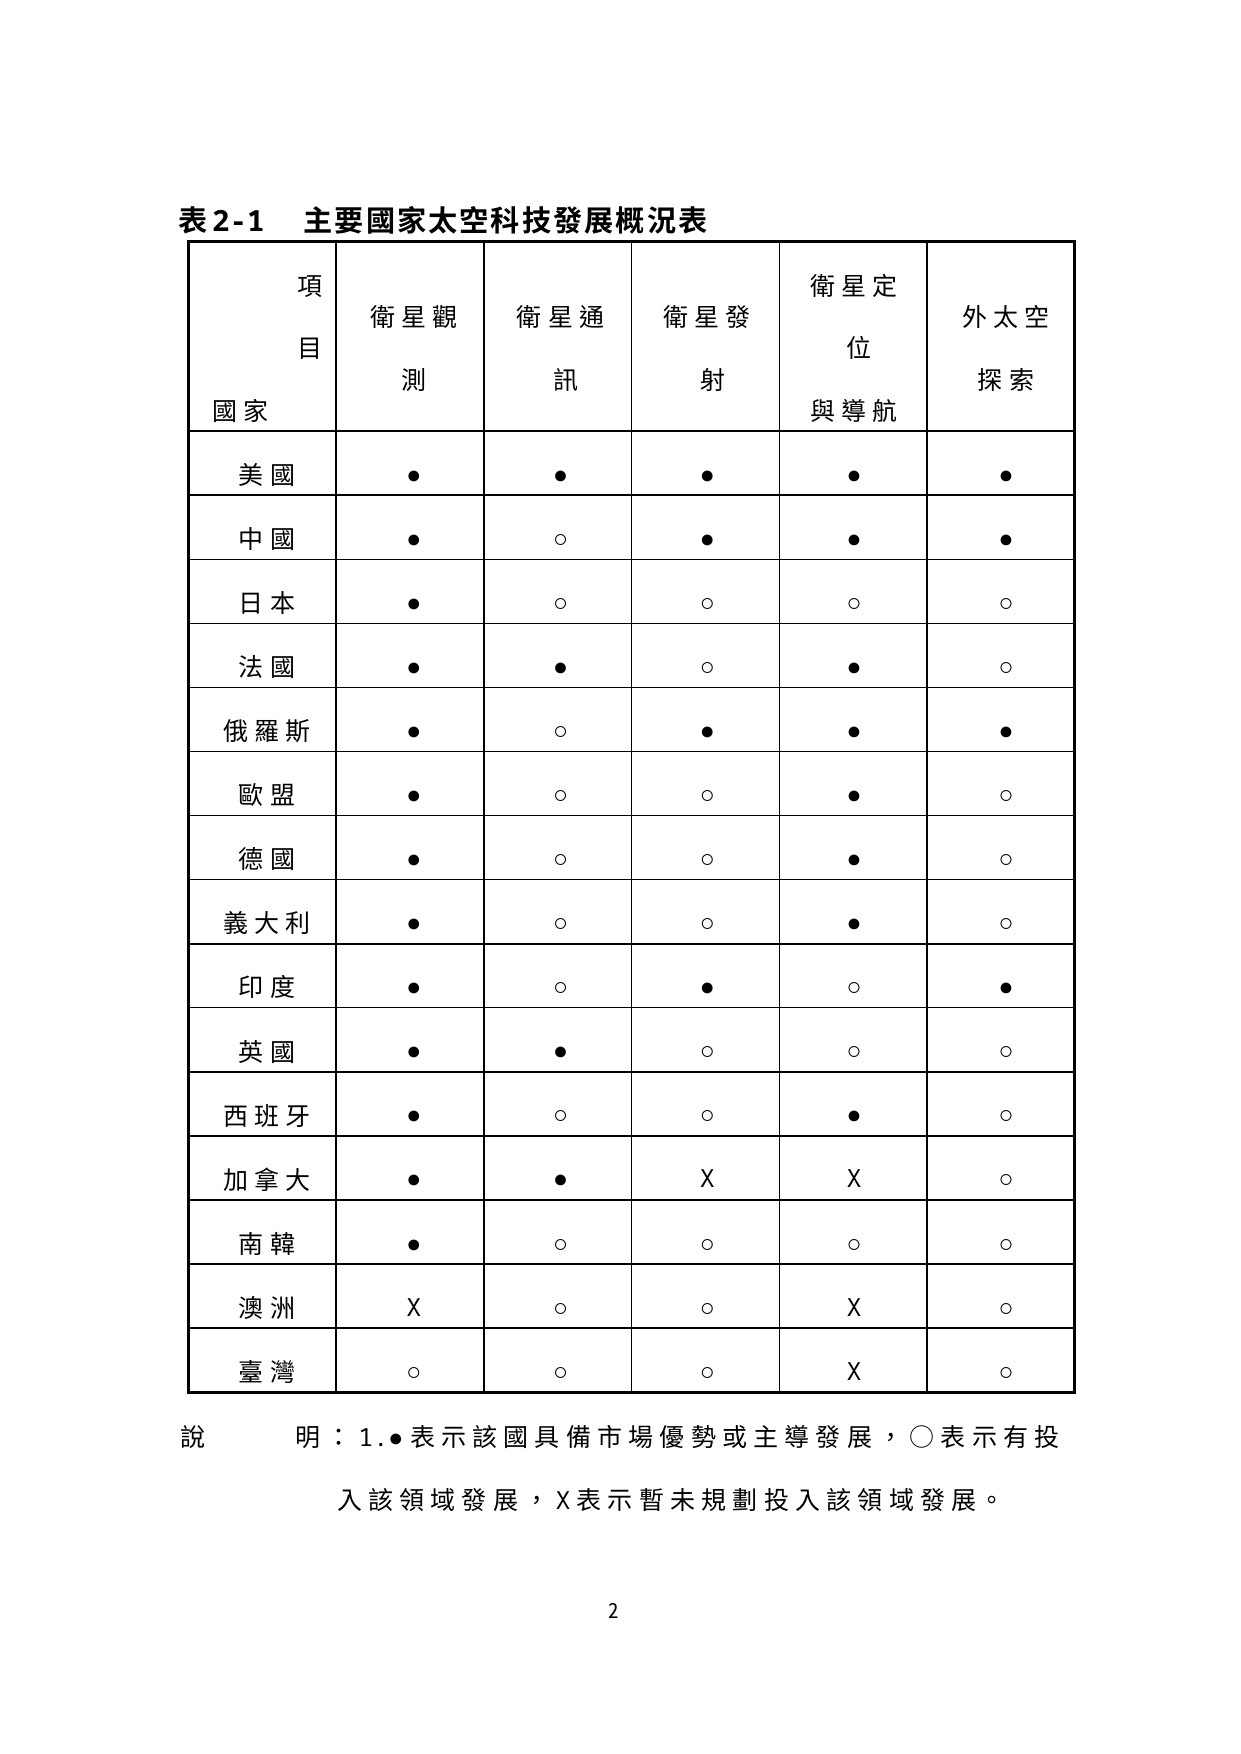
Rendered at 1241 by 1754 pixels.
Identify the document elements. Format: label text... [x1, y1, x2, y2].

table_cell ● [780, 752, 926, 815]
table_cell ○ [632, 560, 779, 622]
table_cell 臺灣 [190, 1329, 335, 1391]
table_cell ● [337, 1008, 483, 1071]
table_cell 俄羅斯 [190, 688, 335, 751]
table_cell ● [337, 816, 483, 879]
table_cell ○ [485, 560, 631, 622]
table_cell ● [337, 432, 483, 494]
table_cell ● [485, 432, 631, 494]
table_cell ○ [780, 560, 926, 622]
table_cell ● [928, 432, 1073, 494]
table_cell ○ [337, 1329, 483, 1391]
table_cell ● [337, 1201, 483, 1263]
table_cell ○ [928, 1265, 1073, 1327]
table_cell ○ [632, 1201, 779, 1263]
table_cell ● [928, 688, 1073, 751]
table_cell X [337, 1265, 483, 1327]
table_cell ○ [485, 688, 631, 751]
table_cell 義大利 [190, 880, 335, 943]
table_cell 德國 [190, 816, 335, 879]
text 表2-1 主要國家太空科技發展概況表 [177, 177, 1071, 240]
table_cell ● [780, 624, 926, 687]
table_cell ○ [928, 880, 1073, 943]
table_cell ○ [928, 624, 1073, 687]
table_cell ○ [780, 945, 926, 1007]
table_header 外太空 探索 [928, 243, 1073, 430]
table_cell ● [632, 496, 779, 558]
table_header 項目 國家 [190, 243, 335, 430]
table_cell ● [780, 1073, 926, 1135]
table_cell ● [632, 945, 779, 1007]
table_cell ○ [632, 624, 779, 687]
table_cell 美國 [190, 432, 335, 494]
table_cell ○ [928, 1137, 1073, 1199]
table_cell ○ [485, 1265, 631, 1327]
table_cell ○ [632, 1329, 779, 1391]
table_cell X [632, 1137, 779, 1199]
table_cell ● [485, 624, 631, 687]
table_cell ● [337, 624, 483, 687]
table_cell ○ [632, 752, 779, 815]
table_cell ○ [928, 1201, 1073, 1263]
table_cell 中國 [190, 496, 335, 558]
table_cell 日本 [190, 560, 335, 622]
table_cell 南韓 [190, 1201, 335, 1263]
table_cell ● [337, 1073, 483, 1135]
table_cell ○ [485, 1073, 631, 1135]
table_cell 法國 [190, 624, 335, 687]
table_cell ● [632, 688, 779, 751]
table_cell ● [485, 1137, 631, 1199]
table_cell ● [632, 432, 779, 494]
table_cell ● [337, 1137, 483, 1199]
table_cell ○ [485, 816, 631, 879]
table_cell ○ [780, 1201, 926, 1263]
table_cell ● [780, 496, 926, 558]
table_cell ● [337, 496, 483, 558]
table_cell ● [337, 688, 483, 751]
table_cell ○ [485, 1329, 631, 1391]
table_cell 澳洲 [190, 1265, 335, 1327]
table_cell ● [337, 752, 483, 815]
table_header 衛星發射 [632, 243, 779, 430]
table_cell 歐盟 [190, 752, 335, 815]
table_cell ○ [485, 752, 631, 815]
table_cell 印度 [190, 945, 335, 1007]
table_cell ○ [485, 496, 631, 558]
table_cell ○ [485, 945, 631, 1007]
table_cell 西班牙 [190, 1073, 335, 1135]
table_header 衛星觀測 [337, 243, 483, 430]
table_cell ○ [632, 880, 779, 943]
table_cell ● [485, 1008, 631, 1071]
table_cell ● [780, 688, 926, 751]
table_cell ● [928, 496, 1073, 558]
table_cell ○ [928, 1008, 1073, 1071]
table_cell ○ [928, 752, 1073, 815]
table_cell X [780, 1137, 926, 1199]
table_cell ○ [485, 880, 631, 943]
table_cell ● [780, 880, 926, 943]
table_cell 加拿大 [190, 1137, 335, 1199]
table_cell ● [780, 432, 926, 494]
table_cell ○ [928, 1073, 1073, 1135]
table_cell ○ [632, 1073, 779, 1135]
table_cell ● [337, 560, 483, 622]
table_cell ○ [632, 1265, 779, 1327]
table_cell ● [337, 945, 483, 1007]
table_cell X [780, 1329, 926, 1391]
table_cell ○ [928, 560, 1073, 622]
table_cell 英國 [190, 1008, 335, 1071]
table_cell ● [337, 880, 483, 943]
table_cell X [780, 1265, 926, 1327]
table_cell ○ [485, 1201, 631, 1263]
table_cell ○ [632, 1008, 779, 1071]
table_header 衛星定位 與導航 [780, 243, 926, 430]
table_cell ○ [780, 1008, 926, 1071]
table_header 衛星通訊 [485, 243, 631, 430]
table_cell ● [780, 816, 926, 879]
table_cell ● [928, 945, 1073, 1007]
table_cell ○ [632, 816, 779, 879]
table_cell ○ [928, 816, 1073, 879]
table_cell ○ [928, 1329, 1073, 1391]
text 說 明：1.●表示該國具備市場優勢或主導發展，○表示有投入該領域發展，X表示暫未規劃投入該領域發展。 [177, 1394, 1063, 1519]
